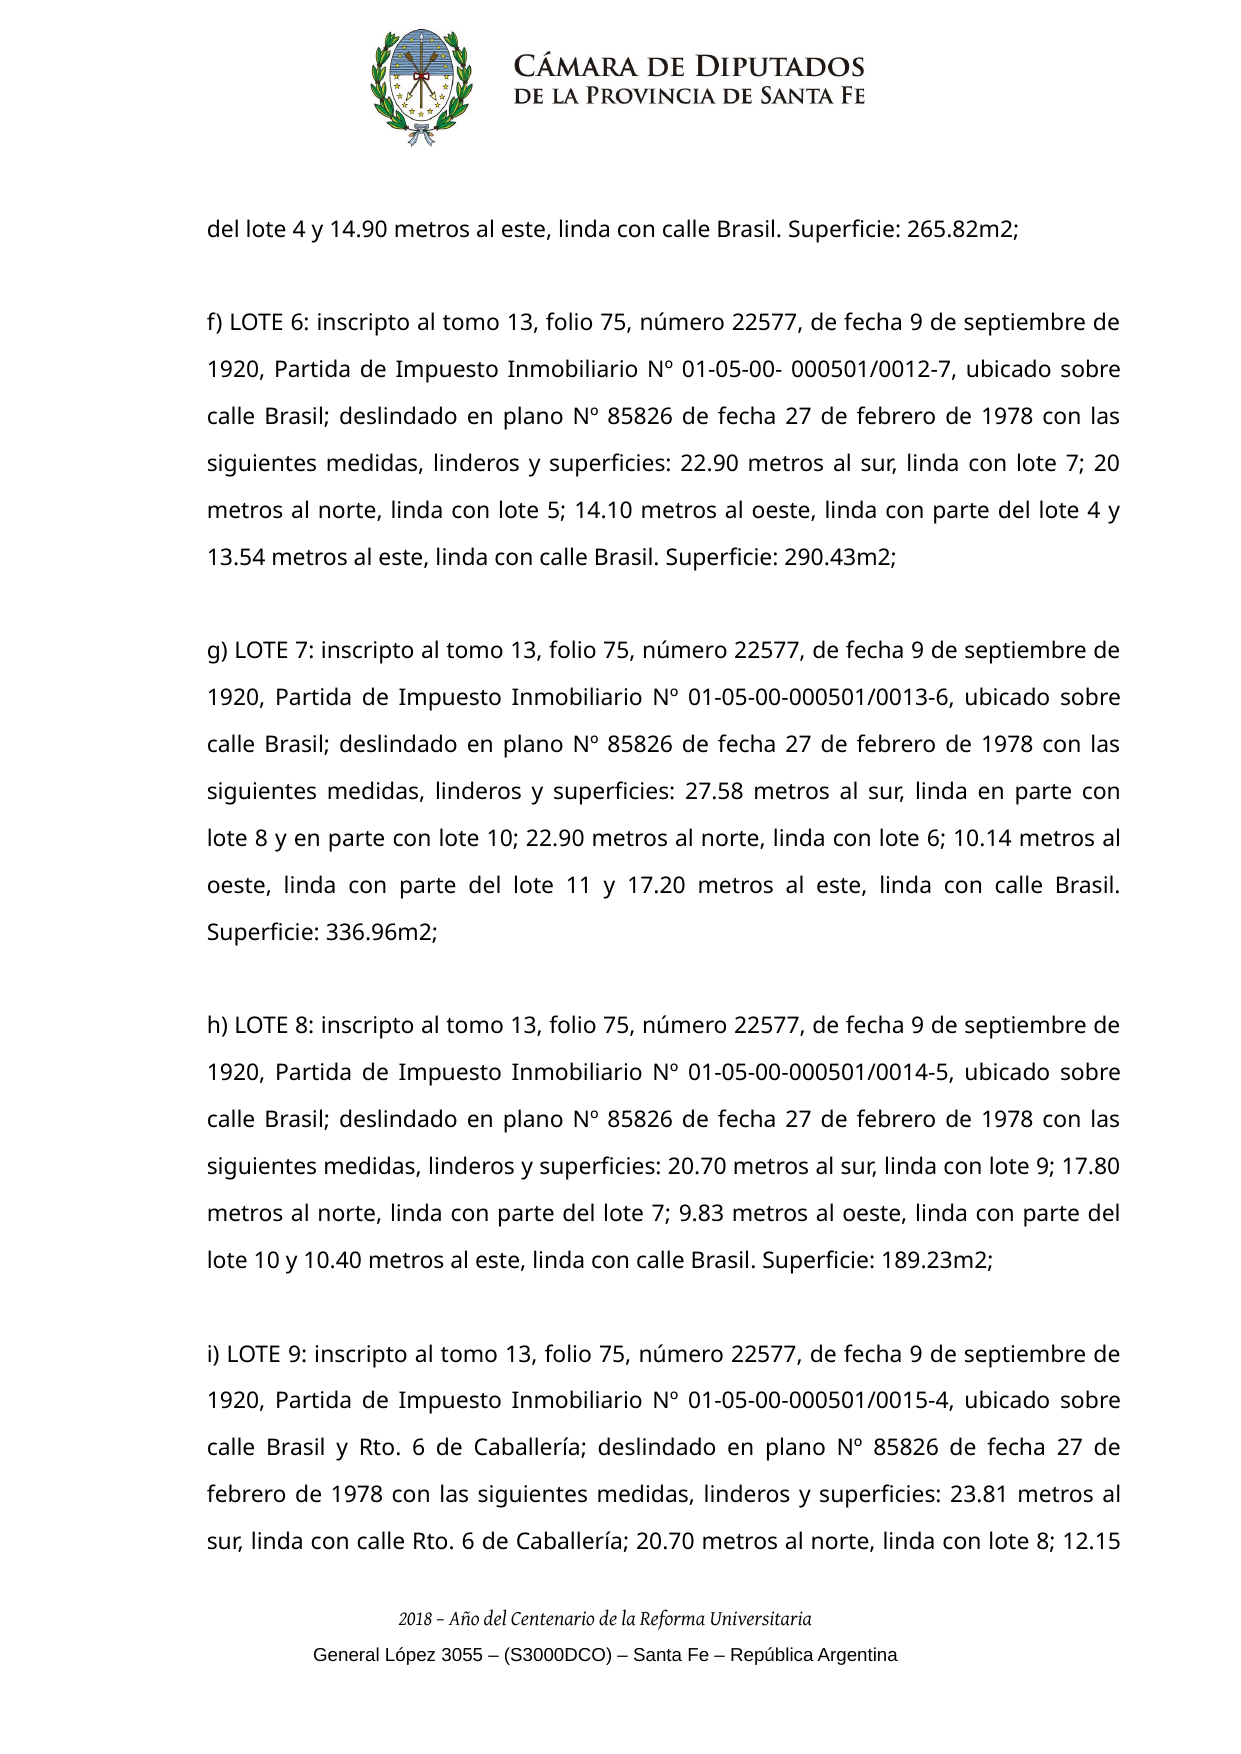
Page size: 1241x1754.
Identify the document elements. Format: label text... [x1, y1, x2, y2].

picture [370, 29, 865, 151]
text g) LOTE 7: inscripto al tomo 13, folio 75, número 22577, de fecha 9 de septiembre de 1920, Partida de Impuesto Inmobiliario Nº 01-05-00-000501/0013-6, ubicado sobre calle Brasil; deslindado en plano Nº 85826 de fecha 27 de febrero de 1978 con las siguientes medidas, linderos y superficies: 27.58 metros al sur, linda en parte con lote 8 y en parte con lote 10; 22.90 metros al norte, linda con lote 6; 10.14 metros al oeste, linda con parte del lote 11 y 17.20 metros al este, linda con calle Brasil. Superficie: 336.96m2; [207, 634, 1122, 947]
text del lote 4 y 14.90 metros al este, linda con calle Brasil. Superficie: 265.82m2; [207, 213, 1122, 244]
text h) LOTE 8: inscripto al tomo 13, folio 75, número 22577, de fecha 9 de septiembre de 1920, Partida de Impuesto Inmobiliario Nº 01-05-00-000501/0014-5, ubicado sobre calle Brasil; deslindado en plano Nº 85826 de fecha 27 de febrero de 1978 con las siguientes medidas, linderos y superficies: 20.70 metros al sur, linda con lote 9; 17.80 metros al norte, linda con parte del lote 7; 9.83 metros al oeste, linda con parte del lote 10 y 10.40 metros al este, linda con calle Brasil. Superficie: 189.23m2; [207, 1009, 1122, 1275]
text f) LOTE 6: inscripto al tomo 13, folio 75, número 22577, de fecha 9 de septiembre de 1920, Partida de Impuesto Inmobiliario Nº 01-05-00- 000501/0012-7, ubicado sobre calle Brasil; deslindado en plano Nº 85826 de fecha 27 de febrero de 1978 con las siguientes medidas, linderos y superficies: 22.90 metros al sur, linda con lote 7; 20 metros al norte, linda con lote 5; 14.10 metros al oeste, linda con parte del lote 4 y 13.54 metros al este, linda con calle Brasil. Superficie: 290.43m2; [207, 306, 1122, 572]
text i) LOTE 9: inscripto al tomo 13, folio 75, número 22577, de fecha 9 de septiembre de 1920, Partida de Impuesto Inmobiliario Nº 01-05-00-000501/0015-4, ubicado sobre calle Brasil y Rto. 6 de Caballería; deslindado en plano Nº 85826 de fecha 27 de febrero de 1978 con las siguientes medidas, linderos y superficies: 23.81 metros al sur, linda con calle Rto. 6 de Caballería; 20.70 metros al norte, linda con lote 8; 12.15 [207, 1338, 1122, 1556]
